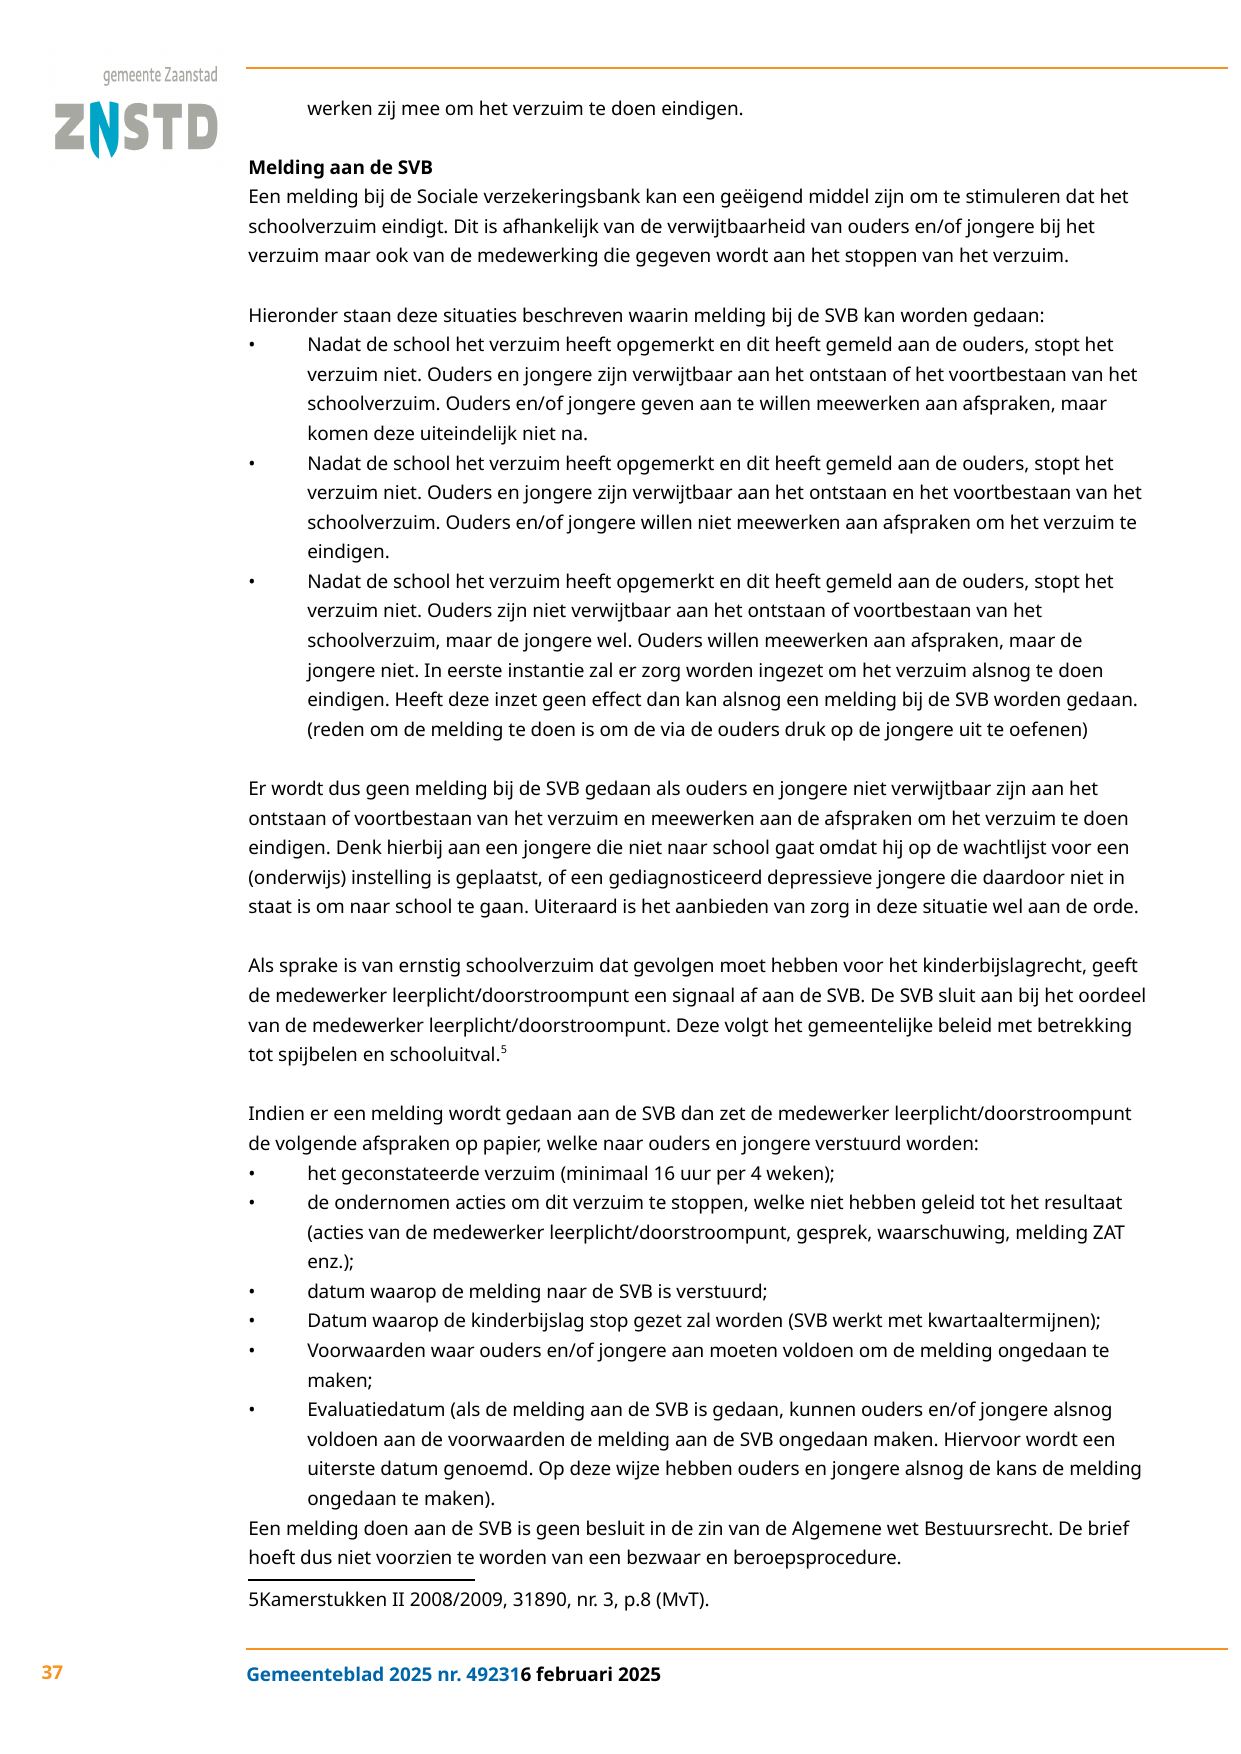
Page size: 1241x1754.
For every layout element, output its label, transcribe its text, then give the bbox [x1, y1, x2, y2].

text Als sprake is van ernstig schoolverzuim dat gevolgen moet hebben voor het kinderbijslagrecht, geeft de medewerker leerplicht/doorstroompunt een signaal af aan de SVB. De SVB sluit aan bij het oordeel van de medewerker leerplicht/doorstroompunt. Deze volgt het gemeentelijke beleid met betrekking tot spijbelen en schooluitval. [248, 953, 1152, 1067]
list Nadat de school het verzuim heeft opgemerkt en dit heeft gemeld aan de ouders, stopt het verzuim niet. Ouders en jongere zijn verwijtbaar aan het ontstaan en het voortbestaan van het schoolverzuim. Ouders en/of jongere willen niet meewerken aan afspraken om het verzuim te eindigen. [248, 450, 1152, 564]
list Voorwaarden waar ouders en/of jongere aan moeten voldoen om de melding ongedaan te maken; [248, 1337, 1152, 1393]
text Er wordt dus geen melding bij de SVB gedaan als ouders en jongere niet verwijtbaar zijn aan het ontstaan of voortbestaan van het verzuim en meewerken aan de afspraken om het verzuim te doen eindigen. Denk hierbij aan een jongere die niet naar school gaat omdat hij op de wachtlijst voor een (onderwijs) instelling is geplaatst, of een gediagnosticeerd depressieve jongere die daardoor niet in staat is om naar school te gaan. Uiteraard is het aanbieden van zorg in deze situatie wel aan de orde. [248, 775, 1152, 919]
list Nadat de school het verzuim heeft opgemerkt en dit heeft gemeld aan de ouders, stopt het verzuim niet. Ouders zijn niet verwijtbaar aan het ontstaan of voortbestaan van het schoolverzuim, maar de jongere wel. Ouders willen meewerken aan afspraken, maar de jongere niet. In eerste instantie zal er zorg worden ingezet om het verzuim alsnog te doen eindigen. Heeft deze inzet geen effect dan kan alsnog een melding bij de SVB worden gedaan. (reden om de melding te doen is om de via de ouders druk op de jongere uit te oefenen) [248, 568, 1152, 742]
list de ondernomen acties om dit verzuim te stoppen, welke niet hebben geleid tot het resultaat (acties van de medewerker leerplicht/doorstroompunt, gesprek, waarschuwing, melding ZAT enz.); [248, 1189, 1152, 1274]
list Evaluatiedatum (als de melding aan de SVB is gedaan, kunnen ouders en/of jongere alsnog voldoen aan de voorwaarden de melding aan de SVB ongedaan maken. Hiervoor wordt een uiterste datum genoemd. Op deze wijze hebben ouders en jongere alsnog de kans de melding ongedaan te maken). [248, 1396, 1152, 1511]
text Kamerstukken II 2008/2009, 31890, nr. 3, p.8 (MvT). [248, 1586, 1152, 1612]
list Nadat de school het verzuim heeft opgemerkt en dit heeft gemeld aan de ouders, stopt het verzuim niet. Ouders en jongere zijn verwijtbaar aan het ontstaan of het voortbestaan van het schoolverzuim. Ouders en/of jongere geven aan te willen meewerken aan afspraken, maar komen deze uiteindelijk niet na. [248, 331, 1152, 446]
text Een melding doen aan de SVB is geen besluit in de zin van de Algemene wet Bestuursrecht. De brief hoeft dus niet voorzien te worden van een bezwaar en beroepsprocedure. [248, 1515, 1152, 1570]
text Een melding bij de Sociale verzekeringsbank kan een geëigend middel zijn om te stimuleren dat het schoolverzuim eindigt. Dit is afhankelijk van de verwijtbaarheid van ouders en/of jongere bij het verzuim maar ook van de medewerking die gegeven wordt aan het stoppen van het verzuim. [248, 183, 1152, 268]
text Indien er een melding wordt gedaan aan de SVB dan zet de medewerker leerplicht/doorstroompunt de volgende afspraken op papier, welke naar ouders en jongere verstuurd worden: [248, 1101, 1152, 1156]
list werken zij mee om het verzuim te doen eindigen. [248, 95, 1152, 121]
list het geconstateerde verzuim (minimaal 16 uur per 4 weken); [248, 1160, 1152, 1186]
text Hieronder staan deze situaties beschreven waarin melding bij de SVB kan worden gedaan: [248, 302, 1152, 328]
text Melding aan de SVB [248, 154, 1152, 180]
list datum waarop de melding naar de SVB is verstuurd; [248, 1278, 1152, 1304]
picture [41, 47, 231, 172]
list Datum waarop de kinderbijslag stop gezet zal worden (SVB werkt met kwartaaltermijnen); [248, 1308, 1152, 1333]
